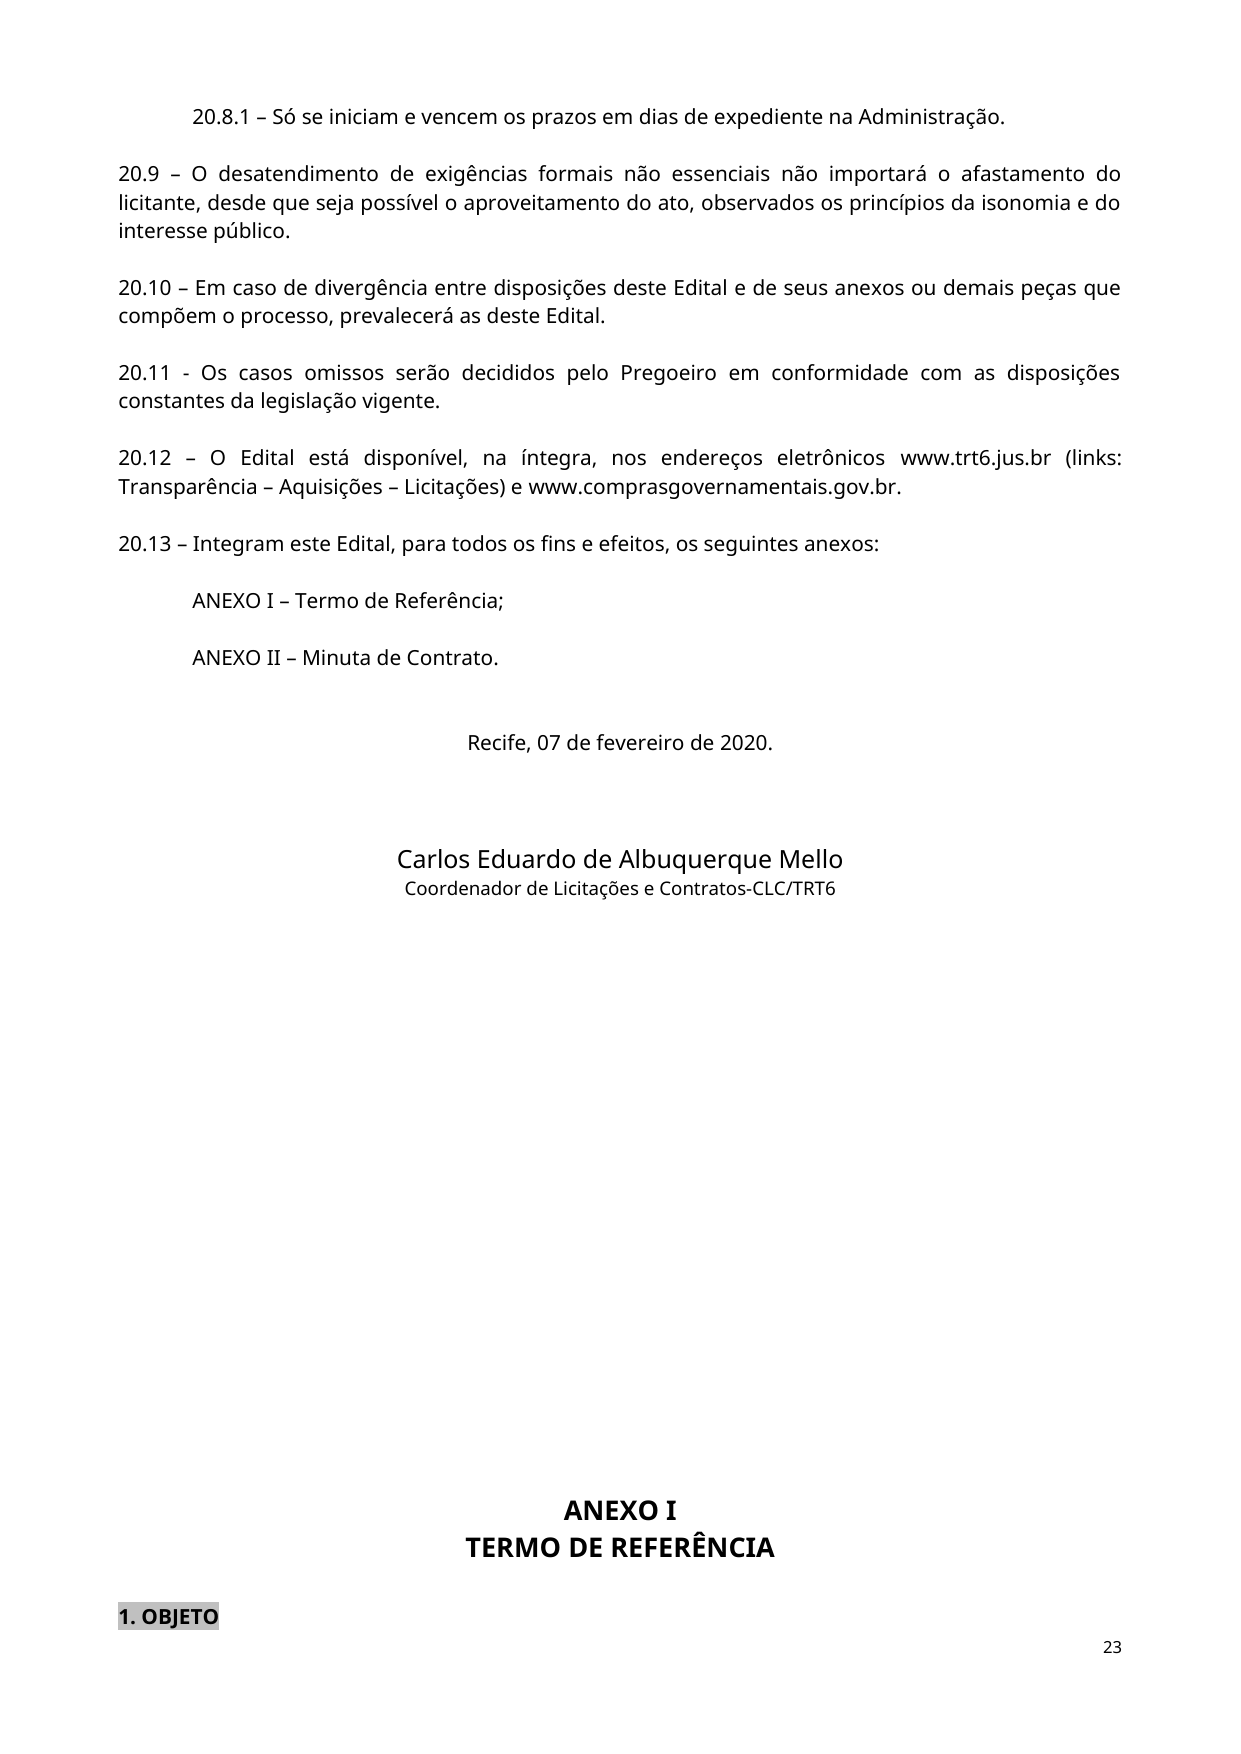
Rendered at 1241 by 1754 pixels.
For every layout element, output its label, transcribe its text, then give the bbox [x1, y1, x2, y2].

text 20.11 - Os casos omissos serão decididos pelo Pregoeiro em conformidade com as disposições constantes da legislação vigente. [118, 358, 1122, 415]
text 20.10 – Em caso de divergência entre disposições deste Edital e de seus anexos ou demais peças que compõem o processo, prevalecerá as deste Edital. [118, 273, 1122, 330]
text ANEXO I – Termo de Referência; [192, 586, 1122, 614]
text Carlos Eduardo de Albuquerque Mello [118, 842, 1122, 876]
text 20.8.1 – Só se iniciam e vencem os prazos em dias de expediente na Administração. [192, 102, 1122, 131]
text Coordenador de Licitações e Contratos-CLC/TRT6 [118, 876, 1122, 901]
text Recife, 07 de fevereiro de 2020. [118, 728, 1122, 756]
text 20.9 – O desatendimento de exigências formais não essenciais não importará o afastamento do licitante, desde que seja possível o aproveitamento do ato, observados os princípios da isonomia e do interesse público. [118, 159, 1122, 244]
text TERMO DE REFERÊNCIA [118, 1528, 1122, 1565]
text ANEXO II – Minuta de Contrato. [192, 643, 1122, 671]
text 20.12 – O Edital está disponível, na íntegra, nos endereços eletrônicos www.trt6.jus.br (links: Transparência – Aquisições – Licitações) e www.comprasgovernamentais.gov.br. [118, 443, 1122, 500]
text ANEXO I [118, 1491, 1122, 1528]
text 20.13 – Integram este Edital, para todos os fins e efeitos, os seguintes anexos: [118, 529, 1122, 557]
text 1. OBJETO [118, 1602, 1122, 1630]
